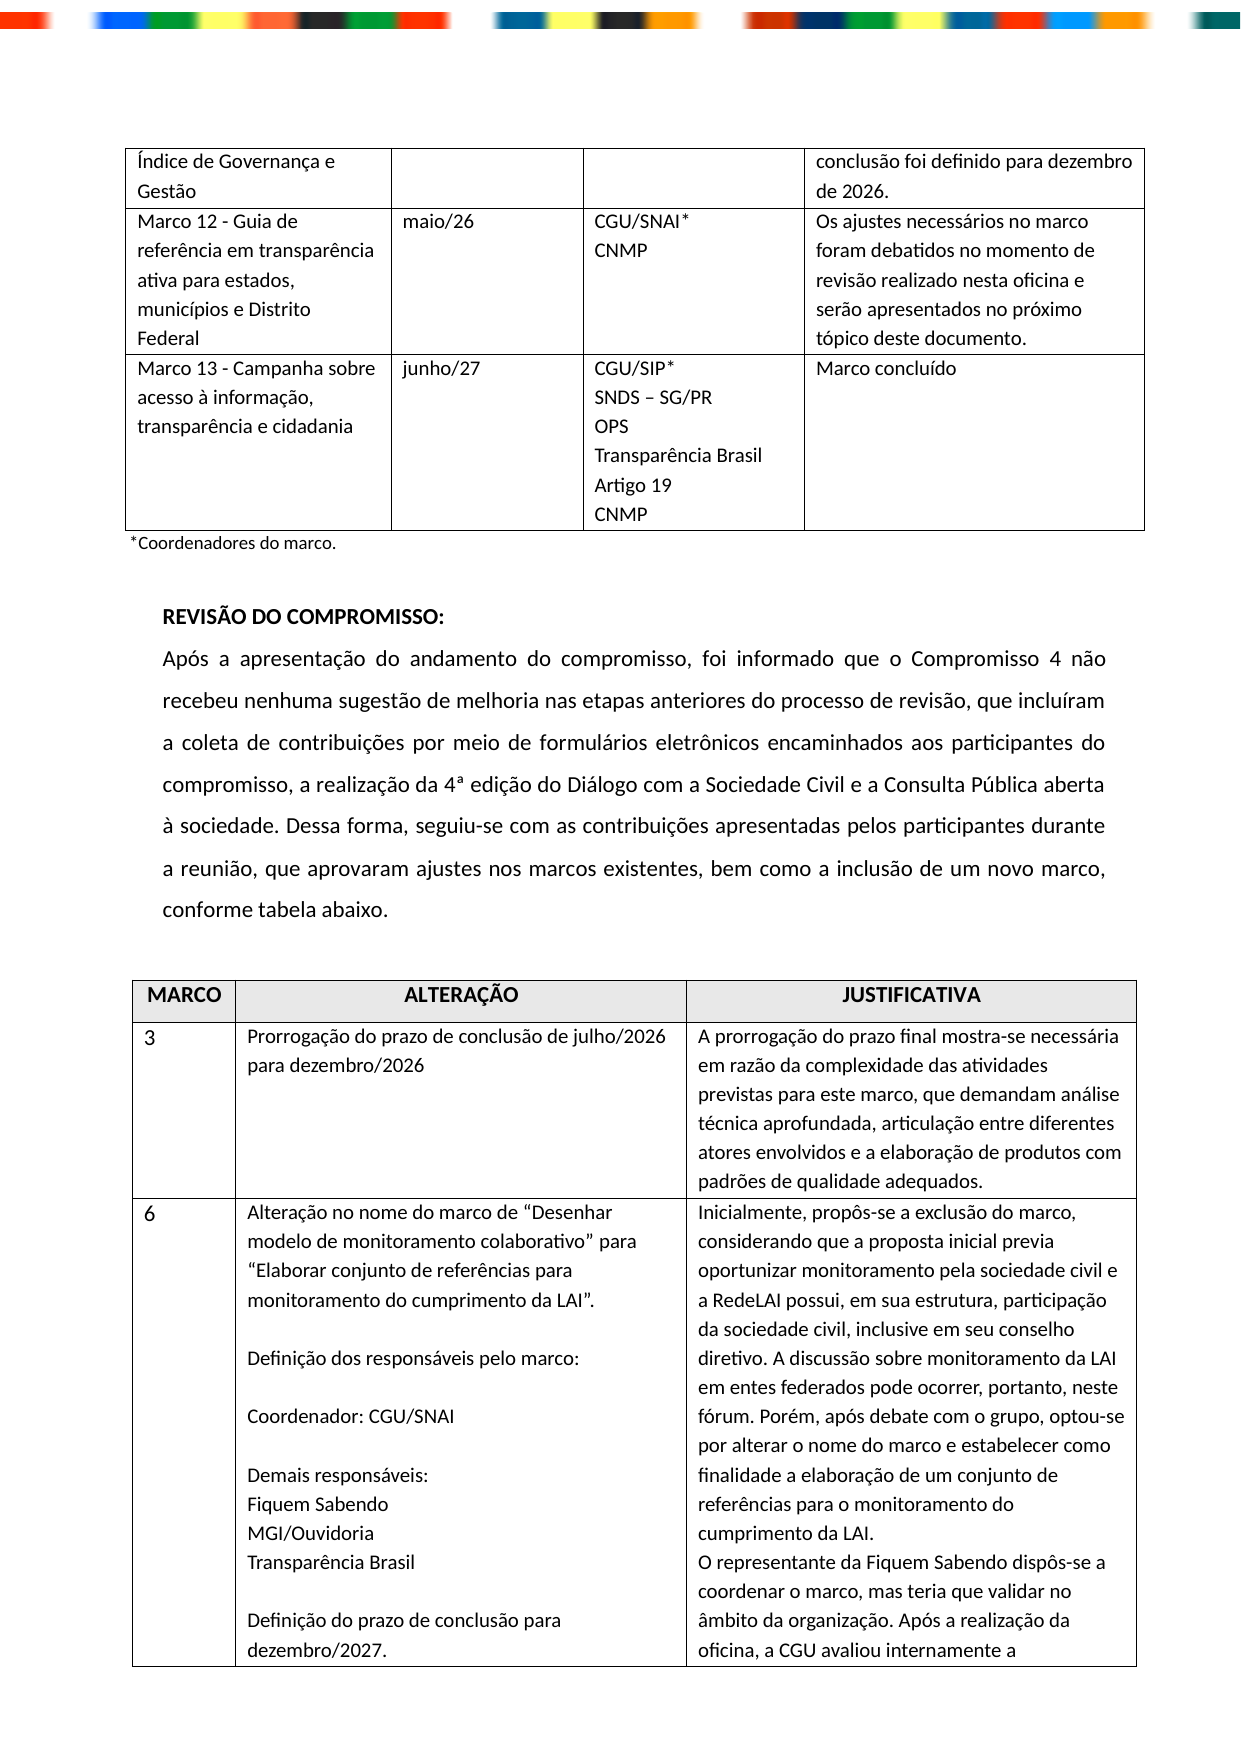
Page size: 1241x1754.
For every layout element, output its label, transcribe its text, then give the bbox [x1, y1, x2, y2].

table_cell [392, 149, 583, 207]
table_header JUSTIFICATIVA [687, 981, 1136, 1022]
text Após a apresentação do andamento do compromisso, foi informado que o Compromisso 4 não recebeu nenhuma sugestão de melhoria nas etapas anteriores do processo de revisão, que incluíram a coleta de contribuições por meio de formulários eletrônicos encaminhados aos participantes do compromisso, a realização da 4ª edição do Diálogo com a Sociedade Civil e a Consulta Pública aberta à sociedade. Dessa forma, seguiu-se com as contribuições apresentadas pelos participantes durante a reunião, que aprovaram ajustes nos marcos existentes, bem como a inclusão de um novo marco, conforme tabela abaixo. [162, 644, 1107, 924]
table_cell Os ajustes necessários no marco foram debatidos no momento de revisão realizado nesta oficina e serão apresentados no próximo tópico deste documento. [805, 209, 1144, 354]
table_cell Alteração no nome do marco de “Desenhar modelo de monitoramento colaborativo” para “Elaborar conjunto de referências para monitoramento do cumprimento da LAI”. Definição dos responsáveis pelo marco: Coordenador: CGU/SNAI Demais responsáveis: Fiquem Sabendo MGI/Ouvidoria Transparência Brasil Definição do prazo de conclusão para dezembro/2027. [236, 1199, 686, 1666]
table_cell Marco 12 - Guia de referência em transparência ativa para estados, municípios e Distrito Federal [126, 209, 391, 354]
table_cell junho/27 [392, 355, 583, 530]
text REVISÃO DO COMPROMISSO: [162, 602, 1107, 630]
table_cell maio/26 [392, 209, 583, 354]
table_cell Marco concluído [805, 355, 1144, 530]
table_cell conclusão foi definido para dezembro de 2026. [805, 149, 1144, 207]
table_header MARCO [133, 981, 235, 1022]
text *Coordenadores do marco. [103, 531, 1107, 554]
table_cell Índice de Governança e Gestão [126, 149, 391, 207]
table_cell CGU/SIP* SNDS – SG/PR OPS Transparência Brasil Artigo 19 CNMP [584, 355, 804, 530]
table_cell Inicialmente, propôs-se a exclusão do marco, considerando que a proposta inicial previa oportunizar monitoramento pela sociedade civil e a RedeLAI possui, em sua estrutura, participação da sociedade civil, inclusive em seu conselho diretivo. A discussão sobre monitoramento da LAI em entes federados pode ocorrer, portanto, neste fórum. Porém, após debate com o grupo, optou-se por alterar o nome do marco e estabelecer como finalidade a elaboração de um conjunto de referências para o monitoramento do cumprimento da LAI. O representante da Fiquem Sabendo dispôs-se a coordenar o marco, mas teria que validar no âmbito da organização. Após a realização da oficina, a CGU avaliou internamente a [687, 1199, 1136, 1666]
table_header ALTERAÇÃO [236, 981, 686, 1022]
table_cell CGU/SNAI* CNMP [584, 209, 804, 354]
table_cell [584, 149, 804, 207]
table_cell A prorrogação do prazo final mostra-se necessária em razão da complexidade das atividades previstas para este marco, que demandam análise técnica aprofundada, articulação entre diferentes atores envolvidos e a elaboração de produtos com padrões de qualidade adequados. [687, 1023, 1136, 1198]
table_cell 3 [133, 1023, 235, 1198]
table_cell 6 [133, 1199, 235, 1666]
table_cell Marco 13 - Campanha sobre acesso à informação, transparência e cidadania [126, 355, 391, 530]
table_cell Prorrogação do prazo de conclusão de julho/2026 para dezembro/2026 [236, 1023, 686, 1198]
